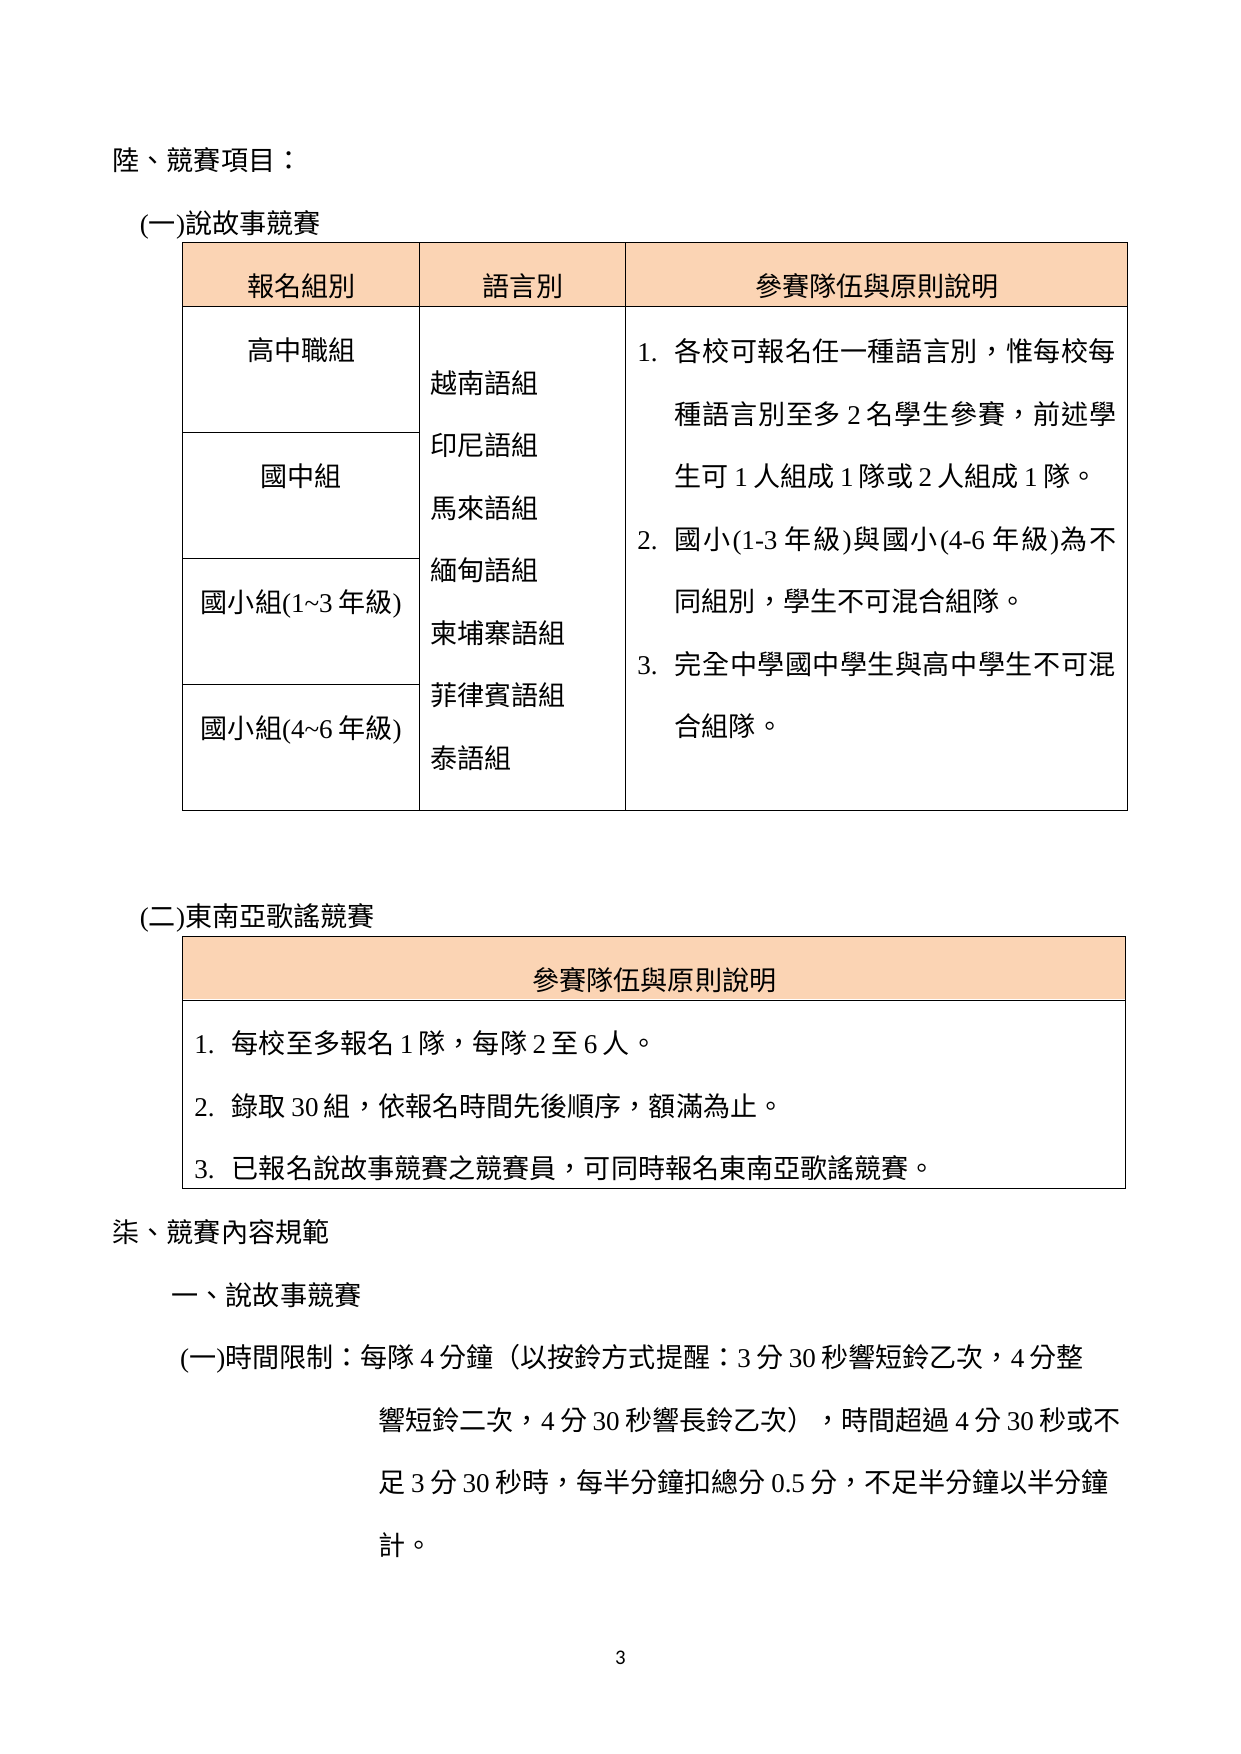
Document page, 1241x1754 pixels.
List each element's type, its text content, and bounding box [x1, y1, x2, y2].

table_cell 國小組(1~3年級) [183, 559, 419, 684]
table_header 參賽隊伍與原則說明 [183, 937, 1125, 999]
text 響短鈴二次，4分30秒響長鈴乙次），時間超過4分30秒或不 [166, 1377, 1128, 1439]
text 陸、競賽項目： [112, 117, 1128, 180]
text (一)時間限制：每隊4分鐘（以按鈴方式提醒：3分30秒響短鈴乙次，4分整 [166, 1314, 1128, 1377]
table_cell 高中職組 [183, 307, 419, 432]
table_cell 國小組(4~6年級) [183, 685, 419, 810]
table_cell 越南語組 印尼語組 馬來語組 緬甸語組 柬埔寨語組 菲律賓語組 泰語組 [420, 307, 625, 810]
text 足3分30秒時，每半分鐘扣總分0.5分，不足半分鐘以半分鐘 [166, 1439, 1128, 1502]
text (一)說故事競賽 [112, 180, 1128, 242]
table_header 報名組別 [183, 243, 419, 306]
table_cell 每校至多報名1隊，每隊2至6人。 錄取30組，依報名時間先後順序，額滿為止。 已報名說故事競賽之競賽員，可同時報名東南亞歌謠競賽。 [183, 1001, 1125, 1188]
table_header 語言別 [420, 243, 625, 306]
text 一、說故事競賽 [166, 1252, 1128, 1314]
text (二)東南亞歌謠競賽 [112, 873, 1128, 936]
text 計。 [166, 1502, 1128, 1564]
table_header 參賽隊伍與原則說明 [626, 243, 1127, 306]
text 柒、競賽內容規範 [112, 1189, 1128, 1252]
table_cell 國中組 [183, 433, 419, 558]
table_cell 各校可報名任一種語言別，惟每校每種語言別至多2名學生參賽，前述學生可1人組成1隊或2人組成1隊。 國小(1-3年級)與國小(4-6年級)為不同組別，學生不可混合組隊。 完全中學國中學生與高中學生不可混合組隊。 [626, 307, 1127, 810]
